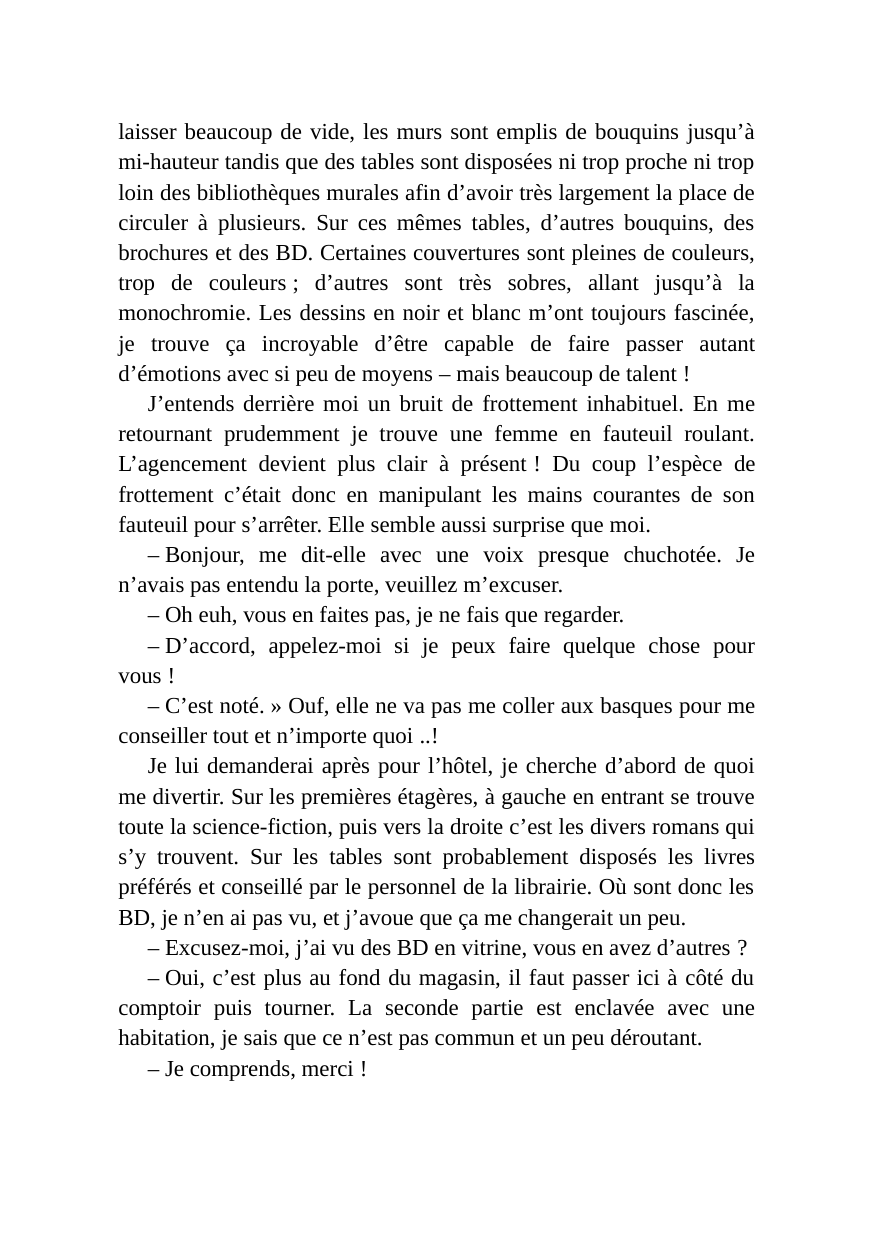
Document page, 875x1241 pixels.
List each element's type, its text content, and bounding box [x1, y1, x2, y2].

text – C’est noté. » Ouf, elle ne va pas me coller aux basques pour me conseiller tout et n’importe quoi ..! [118, 692, 756, 749]
text – Bonjour, me dit-elle avec une voix presque chuchotée. Je n’avais pas entendu la porte, veuillez m’excuser. [118, 541, 756, 598]
text – Je comprends, merci ! [118, 1054, 756, 1081]
text laisser beaucoup de vide, les murs sont emplis de bouquins jusqu’à mi-hauteur tandis que des tables sont disposées ni trop proche ni trop loin des bibliothèques murales afin d’avoir très largement la place de circuler à plusieurs. Sur ces mêmes tables, d’autres bouquins, des brochures et des BD. Certaines couvertures sont pleines de couleurs, trop de couleurs ; d’autres sont très sobres, allant jusqu’à la monochromie. Les dessins en noir et blanc m’ont toujours fascinée, je trouve ça incroyable d’être capable de faire passer autant d’émotions avec si peu de moyens – mais beaucoup de talent ! [118, 118, 756, 386]
text – Oui, c’est plus au fond du magasin, il faut passer ici à côté du comptoir puis tourner. La seconde partie est enclavée avec une habitation, je sais que ce n’est pas commun et un peu déroutant. [118, 964, 756, 1051]
text J’entends derrière moi un bruit de frottement inhabituel. En me retournant prudemment je trouve une femme en fauteuil roulant. L’agencement devient plus clair à présent ! Du coup l’espèce de frottement c’était donc en manipulant les mains courantes de son fauteuil pour s’arrêter. Elle semble aussi surprise que moi. [118, 390, 756, 537]
text – Oh euh, vous en faites pas, je ne fais que regarder. [118, 601, 756, 628]
text Je lui demanderai après pour l’hôtel, je cherche d’abord de quoi me divertir. Sur les premières étagères, à gauche en entrant se trouve toute la science-fiction, puis vers la droite c’est les divers romans qui s’y trouvent. Sur les tables sont probablement disposés les livres préférés et conseillé par le personnel de la librairie. Où sont donc les BD, je n’en ai pas vu, et j’avoue que ça me changerait un peu. [118, 752, 756, 930]
text – D’accord, appelez-moi si je peux faire quelque chose pour vous ! [118, 632, 756, 688]
text – Excusez-moi, j’ai vu des BD en vitrine, vous en avez d’autres ? [118, 934, 756, 960]
